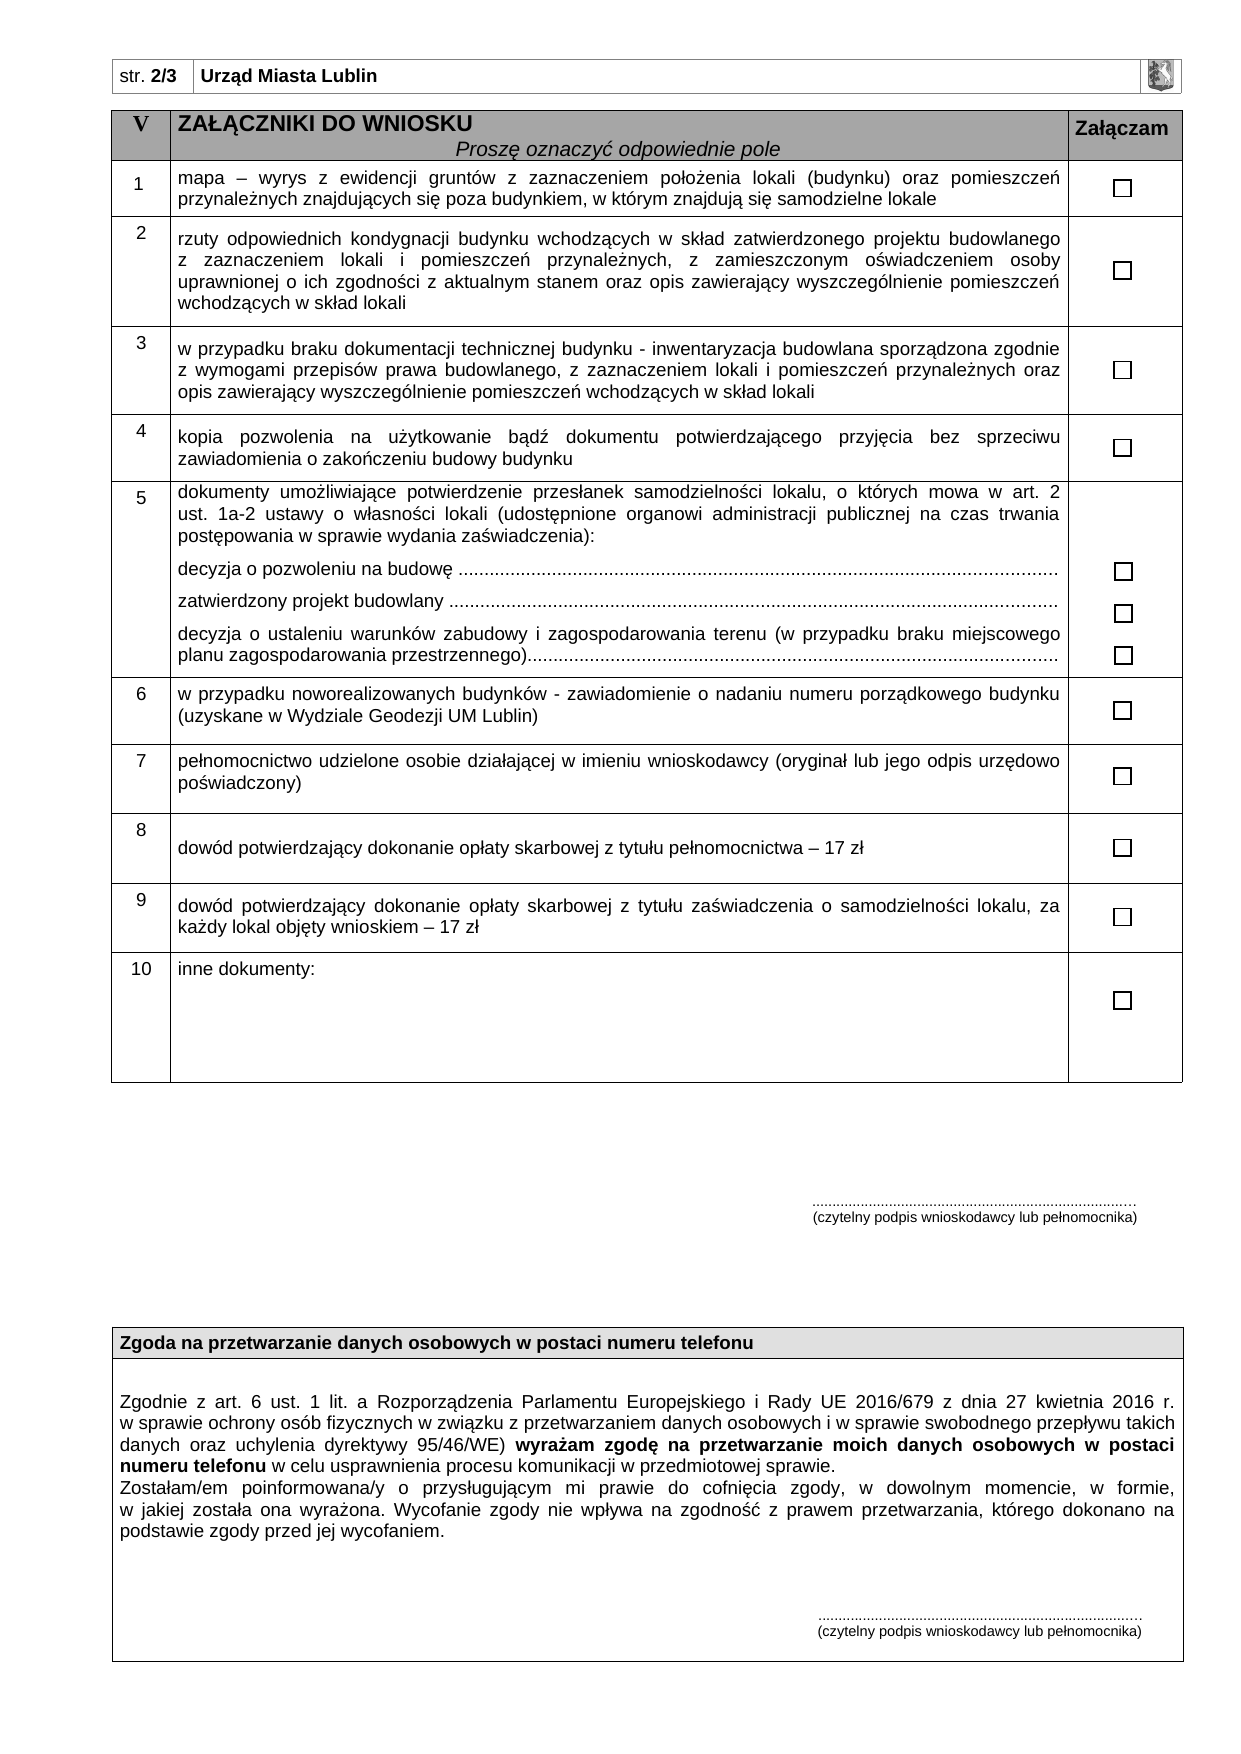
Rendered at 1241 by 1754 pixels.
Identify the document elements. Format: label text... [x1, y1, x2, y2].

table_header Załączam [1069, 111, 1182, 160]
table_cell [1069, 953, 1182, 1082]
table_cell 2 [112, 217, 170, 326]
table_cell [1069, 745, 1182, 813]
table_cell 10 [112, 953, 170, 1082]
table_cell 7 [112, 745, 170, 813]
table_cell dokumenty umożliwiające potwierdzenie przesłanek samodzielności lokalu, o których mowa w art. 2 ust. 1a-2 ustawy o własności lokali (udostępnione organowi administracji publicznej na czas trwania postępowania w sprawie wydania zaświadczenia): decyzja o pozwoleniu na budowę zatwierdzony projekt budowlany decyzja o ustaleniu warunków zabudowy i zagospodarowania terenu (w przypadku braku miejscowego planu zagospodarowania przestrzennego) [171, 482, 1068, 677]
table_cell [1069, 327, 1182, 414]
table_cell [1069, 161, 1182, 216]
table_header str. 2/3 [113, 60, 193, 93]
table_cell [1069, 884, 1182, 952]
table_cell mapa – wyrys z ewidencji gruntów z zaznaczeniem położenia lokali (budynku) oraz pomieszczeń przynależnych znajdujących się poza budynkiem, w którym znajdują się samodzielne lokale [171, 161, 1068, 216]
table_cell [1069, 482, 1182, 677]
table_cell [1069, 217, 1182, 326]
table_cell 9 [112, 884, 170, 952]
table_cell [1069, 415, 1182, 481]
table_cell pełnomocnictwo udzielone osobie działającej w imieniu wnioskodawcy (oryginał lub jego odpis urzędowo poświadczony) [171, 745, 1068, 813]
table_cell w przypadku noworealizowanych budynków - zawiadomienie o nadaniu numeru porządkowego budynku (uzyskane w Wydziale Geodezji UM Lublin) [171, 678, 1068, 744]
table_cell 4 [112, 415, 170, 481]
text (czytelny podpis wnioskodawcy lub pełnomocnika) [111, 1209, 1182, 1226]
table_cell w przypadku braku dokumentacji technicznej budynku - inwentaryzacja budowlana sporządzona zgodnie z wymogami przepisów prawa budowlanego, z zaznaczeniem lokali i pomieszczeń przynależnych oraz opis zawierający wyszczególnienie pomieszczeń wchodzących w skład lokali [171, 327, 1068, 414]
table_cell 8 [112, 814, 170, 882]
table_cell [1069, 678, 1182, 744]
table_cell [1069, 814, 1182, 882]
table_header V [112, 111, 170, 160]
table_cell 6 [112, 678, 170, 744]
table_cell dowód potwierdzający dokonanie opłaty skarbowej z tytułu zaświadczenia o samodzielności lokalu, za każdy lokal objęty wnioskiem – 17 zł [171, 884, 1068, 952]
table_cell 1 [112, 161, 170, 216]
table_cell rzuty odpowiednich kondygnacji budynku wchodzących w skład zatwierdzonego projektu budowlanego z zaznaczeniem lokali i pomieszczeń przynależnych, z zamieszczonym oświadczeniem osoby uprawnionej o ich zgodności z aktualnym stanem oraz opis zawierający wyszczególnienie pomieszczeń wchodzących w skład lokali [171, 217, 1068, 326]
table_header Zgoda na przetwarzanie danych osobowych w postaci numeru telefonu [113, 1328, 1183, 1358]
table_cell 5 [112, 482, 170, 677]
table_cell kopia pozwolenia na użytkowanie bądź dokumentu potwierdzającego przyjęcia bez sprzeciwu zawiadomienia o zakończeniu budowy budynku [171, 415, 1068, 481]
table_cell 3 [112, 327, 170, 414]
text .............................................................................… [111, 1192, 1182, 1209]
table_header Urząd Miasta Lublin [194, 60, 1140, 93]
picture [1147, 59, 1174, 92]
table_cell Zgodnie z art. 6 ust. 1 lit. a Rozporządzenia Parlamentu Europejskiego i Rady UE 2016/679 z dnia 27 kwietnia 2016 r. w sprawie ochrony osób fizycznych w związku z przetwarzaniem danych osobowych i w sprawie swobodnego przepływu takich danych oraz uchylenia dyrektywy 95/46/WE) wyrażam zgodę na przetwarzanie moich danych osobowych w postaci numeru telefonu w celu usprawnienia procesu komunikacji w przedmiotowej sprawie. Zostałam/em poinformowana/y o przysługującym mi prawie do cofnięcia zgody, w dowolnym momencie, w formie, w jakiej została ona wyrażona. Wycofanie zgody nie wpływa na zgodność z prawem przetwarzania, którego dokonano na podstawie zgody przed jej wycofaniem. .............................................................................… (czytelny podpis wnioskodawcy lub pełnomocnika) [113, 1359, 1183, 1661]
table_cell dowód potwierdzający dokonanie opłaty skarbowej z tytułu pełnomocnictwa – 17 zł [171, 814, 1068, 882]
table_header [1141, 60, 1181, 93]
table_header ZAŁĄCZNIKI DO WNIOSKU Proszę oznaczyć odpowiednie pole [171, 111, 1068, 160]
table_cell inne dokumenty: [171, 953, 1068, 1082]
